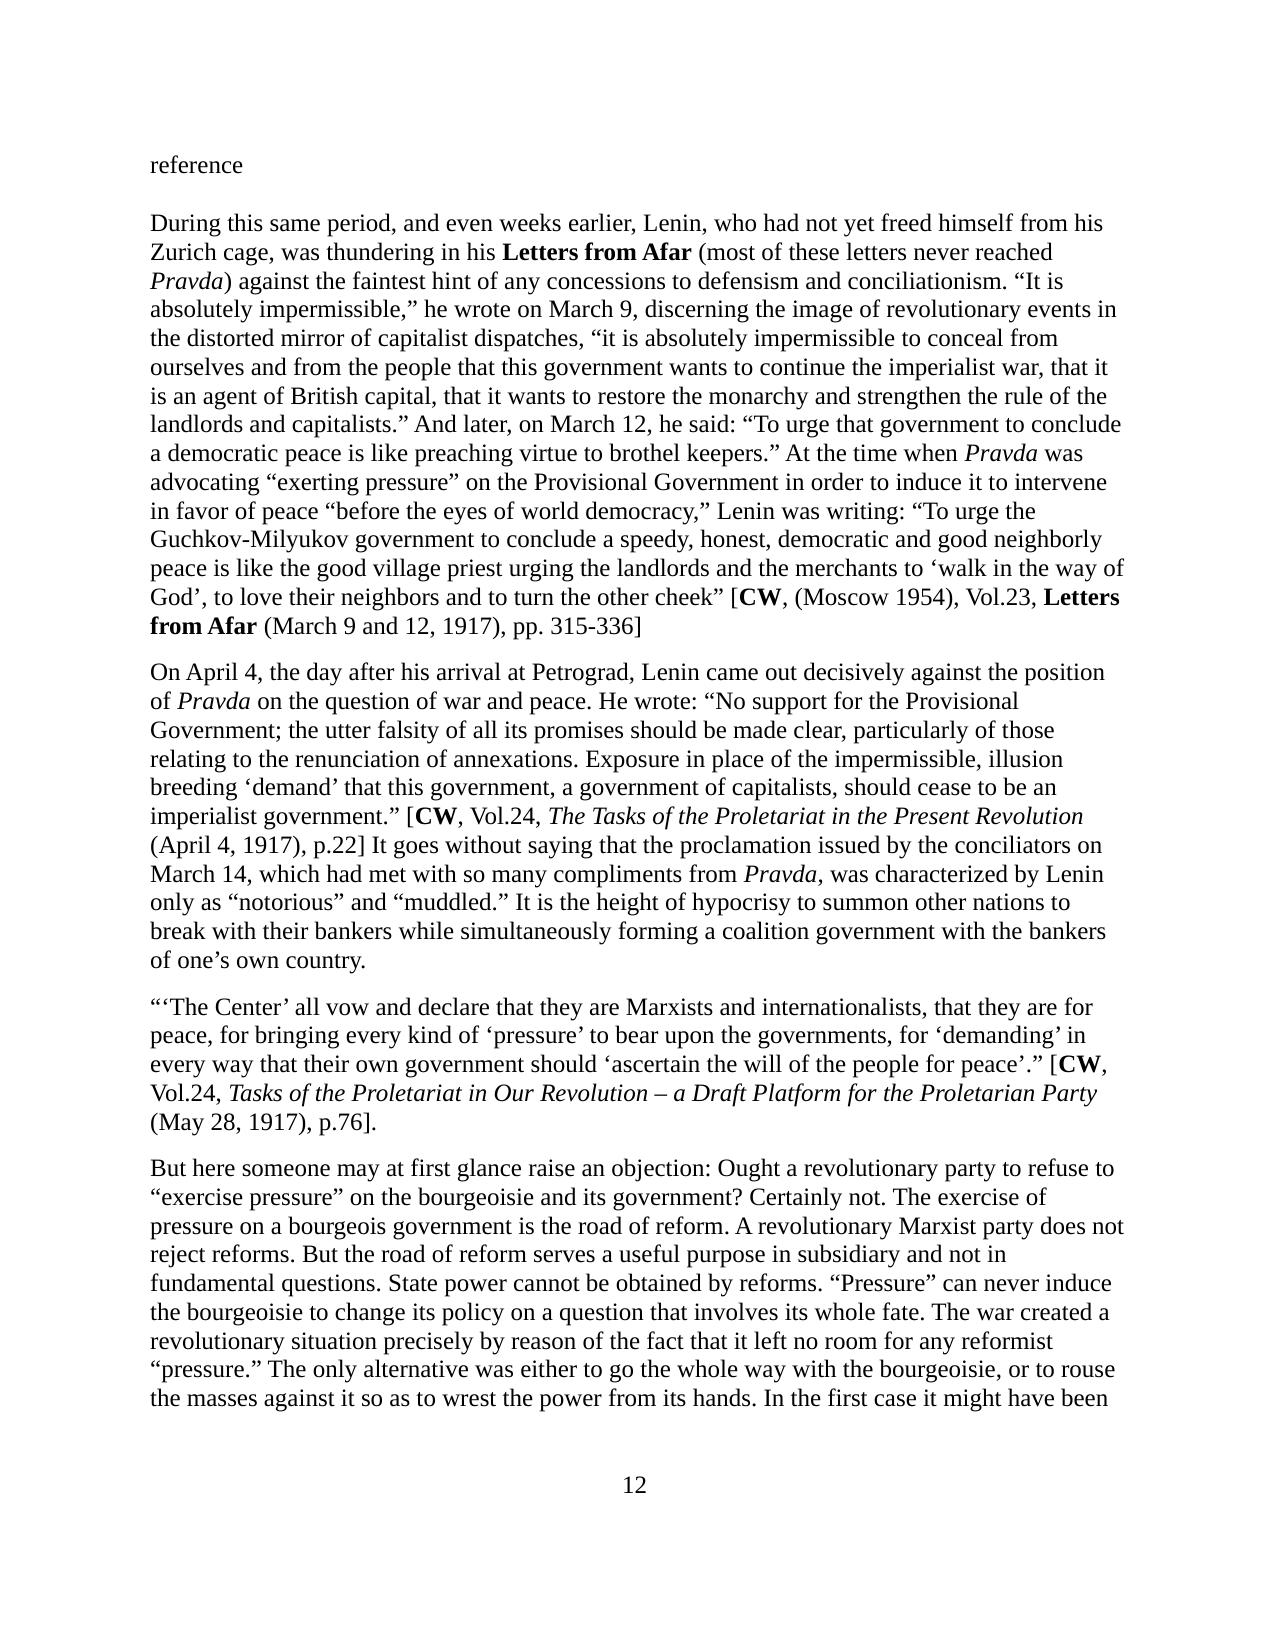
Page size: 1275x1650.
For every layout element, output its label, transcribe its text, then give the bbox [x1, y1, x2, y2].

text During this same period, and even weeks earlier, Lenin, who had not yet freed himself from his Zurich cage, was thundering in his Letters from Afar (most of these letters never reached Pravda) against the faintest hint of any concessions to defensism and conciliationism. “It is absolutely impermissible,” he wrote on March 9, discerning the image of revolutionary events in the distorted mirror of capitalist dispatches, “it is absolutely impermissible to conceal from ourselves and from the people that this government wants to continue the imperialist war, that it is an agent of British capital, that it wants to restore the monarchy and strengthen the rule of the landlords and capitalists.” And later, on March 12, he said: “To urge that government to conclude a democratic peace is like preaching virtue to brothel keepers.” At the time when Pravda was advocating “exerting pressure” on the Provisional Government in order to induce it to intervene in favor of peace “before the eyes of world democracy,” Lenin was writing: “To urge the Guchkov-Milyukov government to conclude a speedy, honest, democratic and good neighborly peace is like the good village priest urging the landlords and the merchants to ‘walk in the way of God’, to love their neighbors and to turn the other cheek” [CW, (Moscow 1954), Vol.23, Letters from Afar (March 9 and 12, 1917), pp. 315-336] [150, 208, 1125, 639]
text But here someone may at first glance raise an objection: Ought a revolutionary party to refuse to “exercise pressure” on the bourgeoisie and its government? Certainly not. The exercise of pressure on a bourgeois government is the road of reform. A revolutionary Marxist party does not reject reforms. But the road of reform serves a useful purpose in subsidiary and not in fundamental questions. State power cannot be obtained by reforms. “Pressure” can never induce the bourgeoisie to change its policy on a question that involves its whole fate. The war created a revolutionary situation precisely by reason of the fact that it left no room for any reformist “pressure.” The only alternative was either to go the whole way with the bourgeoisie, or to rouse the masses against it so as to wrest the power from its hands. In the first case it might have been [150, 1153, 1125, 1412]
text On April 4, the day after his arrival at Petrograd, Lenin came out decisively against the position of Pravda on the question of war and peace. He wrote: “No support for the Provisional Government; the utter falsity of all its promises should be made clear, particularly of those relating to the renunciation of annexations. Exposure in place of the impermissible, illusion breeding ‘demand’ that this government, a government of capitalists, should cease to be an imperialist government.” [CW, Vol.24, The Tasks of the Proletariat in the Present Revolution (April 4, 1917), p.22] It goes without saying that the proclamation issued by the conciliators on March 14, which had met with so many compliments from Pravda, was characterized by Lenin only as “notorious” and “muddled.” It is the height of hypocrisy to summon other nations to break with their bankers while simultaneously forming a coalition government with the bankers of one’s own country. [150, 657, 1125, 974]
text “‘The Center’ all vow and declare that they are Marxists and internationalists, that they are for peace, for bringing every kind of ‘pressure’ to bear upon the governments, for ‘demanding’ in every way that their own government should ‘ascertain the will of the people for peace’.” [CW, Vol.24, Tasks of the Proletariat in Our Revolution – a Draft Platform for the Proletarian Party (May 28, 1917), p.76]. [150, 992, 1125, 1135]
